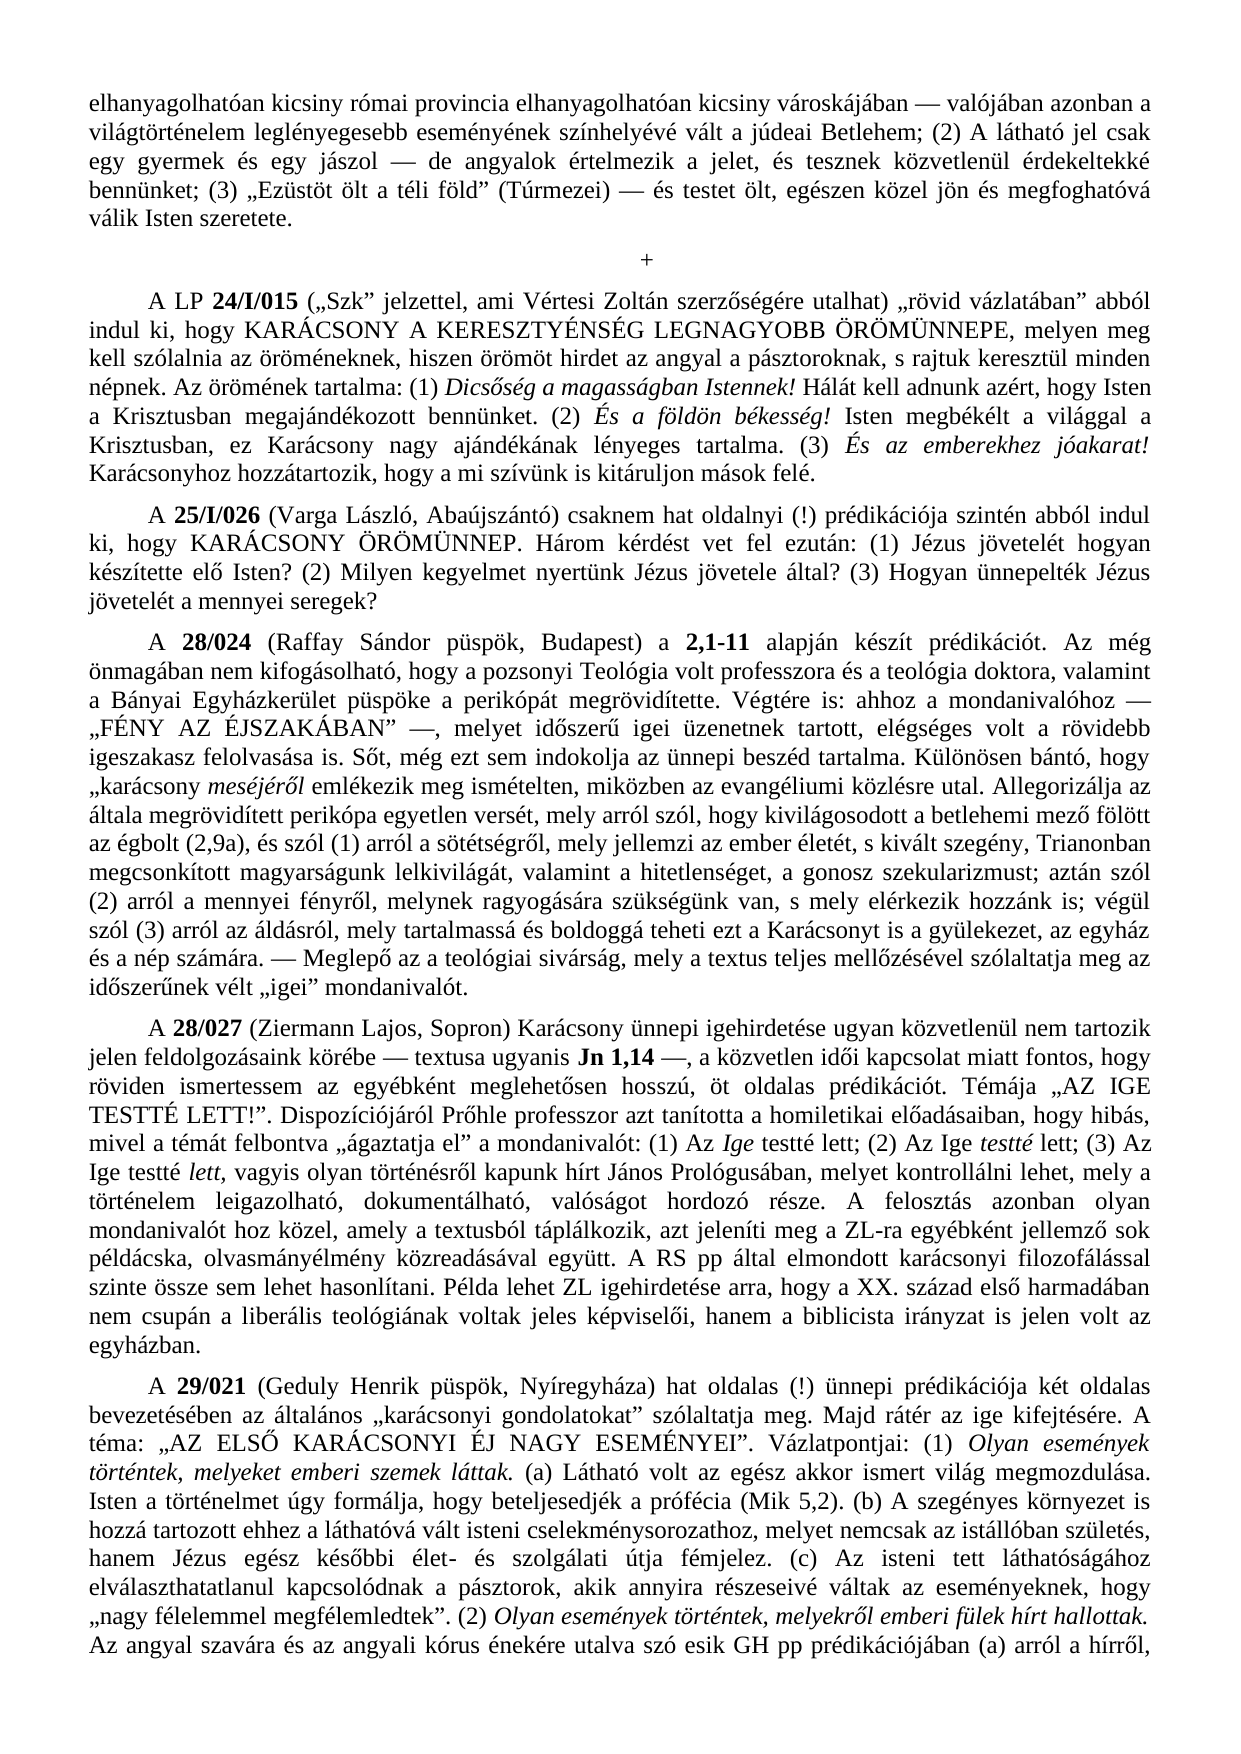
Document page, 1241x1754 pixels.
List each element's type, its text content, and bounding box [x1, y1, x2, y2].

text A 28/027 (Ziermann Lajos, Sopron) Karácsony ünnepi igehirdetése ugyan közvetlenül nem tartozik jelen feldolgozásaink körébe ― textusa ugyanis Jn 1,14 ―, a közvetlen idői kapcsolat miatt fontos, hogy röviden ismertessem az egyébként meglehetősen hosszú, öt oldalas prédikációt. Témája „AZ IGE TESTTÉ LETT!”. Dispozíciójáról Prőhle professzor azt tanította a homiletikai előadásaiban, hogy hibás, mivel a témát felbontva „ágaztatja el” a mondanivalót: (1) Az Ige testté lett; (2) Az Ige testté lett; (3) Az Ige testté lett, vagyis olyan történésről kapunk hírt János Prológusában, melyet kontrollálni lehet, mely a történelem leigazolható, dokumentálható, valóságot hordozó része. A felosztás azonban olyan mondanivalót hoz közel, amely a textusból táplálkozik, azt jeleníti meg a ZL-ra egyébként jellemző sok példácska, olvasmányélmény közreadásával együtt. A RS pp által elmondott karácsonyi filozofálással szinte össze sem lehet hasonlítani. Példa lehet ZL igehirdetése arra, hogy a XX. század első harmadában nem csupán a liberális teológiának voltak jeles képviselői, hanem a biblicista irányzat is jelen volt az egyházban. [88, 1013, 1152, 1358]
text + [88, 245, 1152, 273]
text A 29/021 (Geduly Henrik püspök, Nyíregyháza) hat oldalas (!) ünnepi prédikációja két oldalas bevezetésében az általános „karácsonyi gondolatokat” szólaltatja meg. Majd rátér az ige kifejtésére. A téma: „AZ ELSŐ KARÁCSONYI ÉJ NAGY ESEMÉNYEI”. Vázlatpontjai: (1) Olyan események történtek, melyeket emberi szemek láttak. (a) Látható volt az egész akkor ismert világ megmozdulása. Isten a történelmet úgy formálja, hogy beteljesedjék a prófécia (Mik 5,2). (b) A szegényes környezet is hozzá tartozott ehhez a láthatóvá vált isteni cselekménysorozathoz, melyet nemcsak az istállóban születés, hanem Jézus egész későbbi élet‑ és szolgálati útja fémjelez. (c) Az isteni tett láthatóságához elválaszthatatlanul kapcsolódnak a pásztorok, akik annyira részeseivé váltak az eseményeknek, hogy „nagy félelemmel megfélemledtek”. (2) Olyan események történtek, melyekről emberi fülek hírt hallottak. Az angyal szavára és az angyali kórus énekére utalva szó esik GH pp prédikációjában (a) arról a hírről, [88, 1371, 1152, 1658]
text A 28/024 (Raffay Sándor püspök, Budapest) a 2,1-11 alapján készít prédikációt. Az még önmagában nem kifogásolható, hogy a pozsonyi Teológia volt professzora és a teológia doktora, valamint a Bányai Egyházkerület püspöke a perikópát megrövidítette. Végtére is: ahhoz a mondanivalóhoz ― „FÉNY AZ ÉJSZAKÁBAN” ―, melyet időszerű igei üzenetnek tartott, elégséges volt a rövidebb igeszakasz felolvasása is. Sőt, még ezt sem indokolja az ünnepi beszéd tartalma. Különösen bántó, hogy „karácsony meséjéről emlékezik meg ismételten, miközben az evangéliumi közlésre utal. Allegorizálja az általa megrövidített perikópa egyetlen versét, mely arról szól, hogy kivilágosodott a betlehemi mező fölött az égbolt (2,9a), és szól (1) arról a sötétségről, mely jellemzi az ember életét, s kivált szegény, Trianonban megcsonkított magyarságunk lelkivilágát, valamint a hitetlenséget, a gonosz szekularizmust; aztán szól (2) arról a mennyei fényről, melynek ragyogására szükségünk van, s mely elérkezik hozzánk is; végül szól (3) arról az áldásról, mely tartalmassá és boldoggá teheti ezt a Karácsonyt is a gyülekezet, az egyház és a nép számára. ― Meglepő az a teológiai sivárság, mely a textus teljes mellőzésével szólaltatja meg az időszerűnek vélt „igei” mondanivalót. [88, 627, 1152, 1001]
text A 25/I/026 (Varga László, Abaújszántó) csaknem hat oldalnyi (!) prédikációja szintén abból indul ki, hogy KARÁCSONY ÖRÖMÜNNEP. Három kérdést vet fel ezután: (1) Jézus jövetelét hogyan készítette elő Isten? (2) Milyen kegyelmet nyertünk Jézus jövetele által? (3) Hogyan ünnepelték Jézus jövetelét a mennyei seregek? [88, 500, 1152, 615]
text A LP 24/I/015 („Szk” jelzettel, ami Vértesi Zoltán szerzőségére utalhat) „rövid vázlatában” abból indul ki, hogy KARÁCSONY A KERESZTYÉNSÉG LEGNAGYOBB ÖRÖMÜNNEPE, melyen meg kell szólalnia az öröméneknek, hiszen örömöt hirdet az angyal a pásztoroknak, s rajtuk keresztül minden népnek. Az örömének tartalma: (1) Dicsőség a magasságban Istennek! Hálát kell adnunk azért, hogy Isten a Krisztusban megajándékozott bennünket. (2) És a földön békesség! Isten megbékélt a világgal a Krisztusban, ez Karácsony nagy ajándékának lényeges tartalma. (3) És az emberekhez jóakarat! Karácsonyhoz hozzátartozik, hogy a mi szívünk is kitáruljon mások felé. [88, 286, 1152, 487]
text elhanyagolhatóan kicsiny római provincia elhanyagolhatóan kicsiny városkájában ― valójában azonban a világtörténelem leglényegesebb eseményének színhelyévé vált a júdeai Betlehem; (2) A látható jel csak egy gyermek és egy jászol ― de angyalok értelmezik a jelet, és tesznek közvetlenül érdekeltekké bennünket; (3) „Ezüstöt ölt a téli föld” (Túrmezei) ― és testet ölt, egészen közel jön és megfoghatóvá válik Isten szeretete. [88, 88, 1152, 232]
